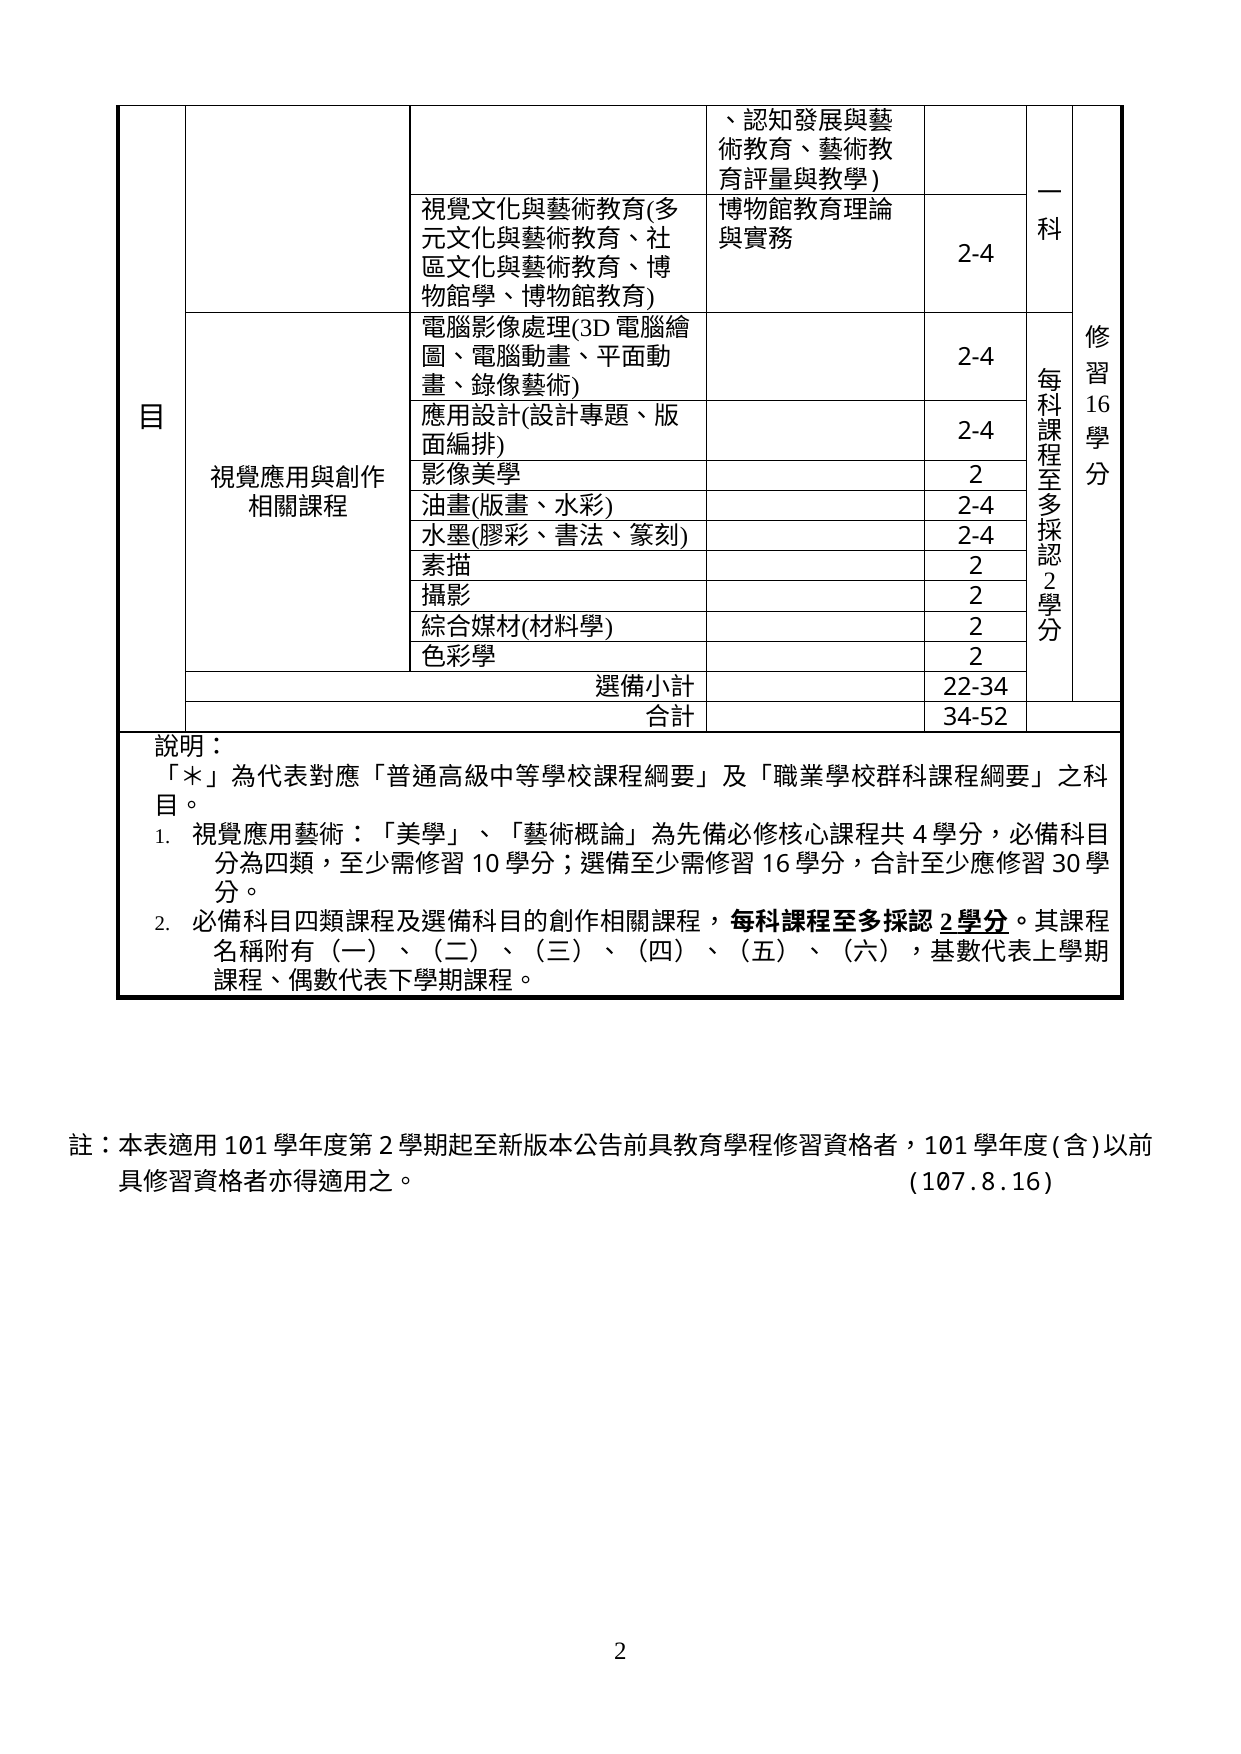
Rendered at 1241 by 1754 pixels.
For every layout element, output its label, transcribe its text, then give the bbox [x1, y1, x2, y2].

table_cell [707, 672, 924, 701]
table_cell 攝影 [411, 581, 706, 611]
table_cell 2 [925, 581, 1026, 611]
table_cell [186, 106, 409, 312]
table_cell 水墨(膠彩、書法、篆刻) [411, 521, 706, 550]
table_cell 2-4 [925, 491, 1026, 520]
table_cell 應用設計(設計專題、版面編排) [411, 401, 706, 459]
text 註：本表適用101學年度第2學期起至新版本公告前具教育學程修習資格者，101學年度(含)以前具修習資格者亦得適用之。 (107.8.16) [68, 1125, 1172, 1198]
table_cell 說明： 「＊」為代表對應「普通高級中等學校課程綱要」及「職業學校群科課程綱要」之科目。 視覺應用藝術：「美學」、「藝術概論」為先備必修核心課程共4學分，必備科目分為四類，至少需修習10學分；選備至少需修習16學分，合計至少應修習30學分。 必備科目四類課程及選備科目的創作相關課程，每科課程至多採認2學分。其課程名稱附有（一）、（二）、（三）、（四）、（五）、（六），基數代表上學期課程、偶數代表下學期課程。 [120, 733, 1120, 995]
table_cell 油畫(版畫、水彩) [411, 491, 706, 520]
table_cell 2 [925, 461, 1026, 490]
table_cell 修 習 16 學 分 [1073, 106, 1120, 701]
table_cell [707, 581, 924, 611]
table_cell 一科 [1027, 106, 1072, 312]
table_cell [707, 521, 924, 550]
table_cell 選備小計 [186, 672, 706, 701]
table_cell 2-4 [925, 195, 1026, 312]
table_cell [707, 491, 924, 520]
table_cell 目 [120, 106, 185, 731]
table_cell [707, 642, 924, 671]
table_cell 視覺應用與創作 相關課程 [186, 313, 409, 671]
table_cell [1027, 702, 1120, 731]
table_cell 2 [925, 551, 1026, 580]
table_cell 素描 [411, 551, 706, 580]
table_cell [707, 702, 924, 731]
table_cell 22-34 [925, 672, 1026, 701]
table_cell 2-4 [925, 401, 1026, 459]
table_cell 綜合媒材(材料學) [411, 612, 706, 641]
table_cell 每科課程至多採認2學分 [1027, 313, 1072, 701]
table_cell 合計 [186, 702, 706, 731]
table_cell [707, 612, 924, 641]
table_cell [411, 106, 706, 194]
table_cell 34-52 [925, 702, 1026, 731]
table_cell 視覺文化與藝術教育(多元文化與藝術教育、社區文化與藝術教育、博物館學、博物館教育) [411, 195, 706, 312]
table_cell 博物館教育理論與實務 [707, 195, 924, 312]
table_cell 2 [925, 642, 1026, 671]
table_cell 、認知發展與藝術教育、藝術教育評量與教學) [707, 106, 924, 194]
table_cell [707, 313, 924, 400]
table_cell [707, 461, 924, 490]
table_cell 2 [925, 612, 1026, 641]
table_cell 色彩學 [411, 642, 706, 671]
table_cell [707, 401, 924, 459]
table_cell 電腦影像處理(3D電腦繪圖、電腦動畫、平面動畫、錄像藝術) [411, 313, 706, 400]
table_cell [925, 106, 1026, 194]
table_cell [707, 551, 924, 580]
table_cell 影像美學 [411, 461, 706, 490]
table_cell 2-4 [925, 313, 1026, 400]
table_cell 2-4 [925, 521, 1026, 550]
